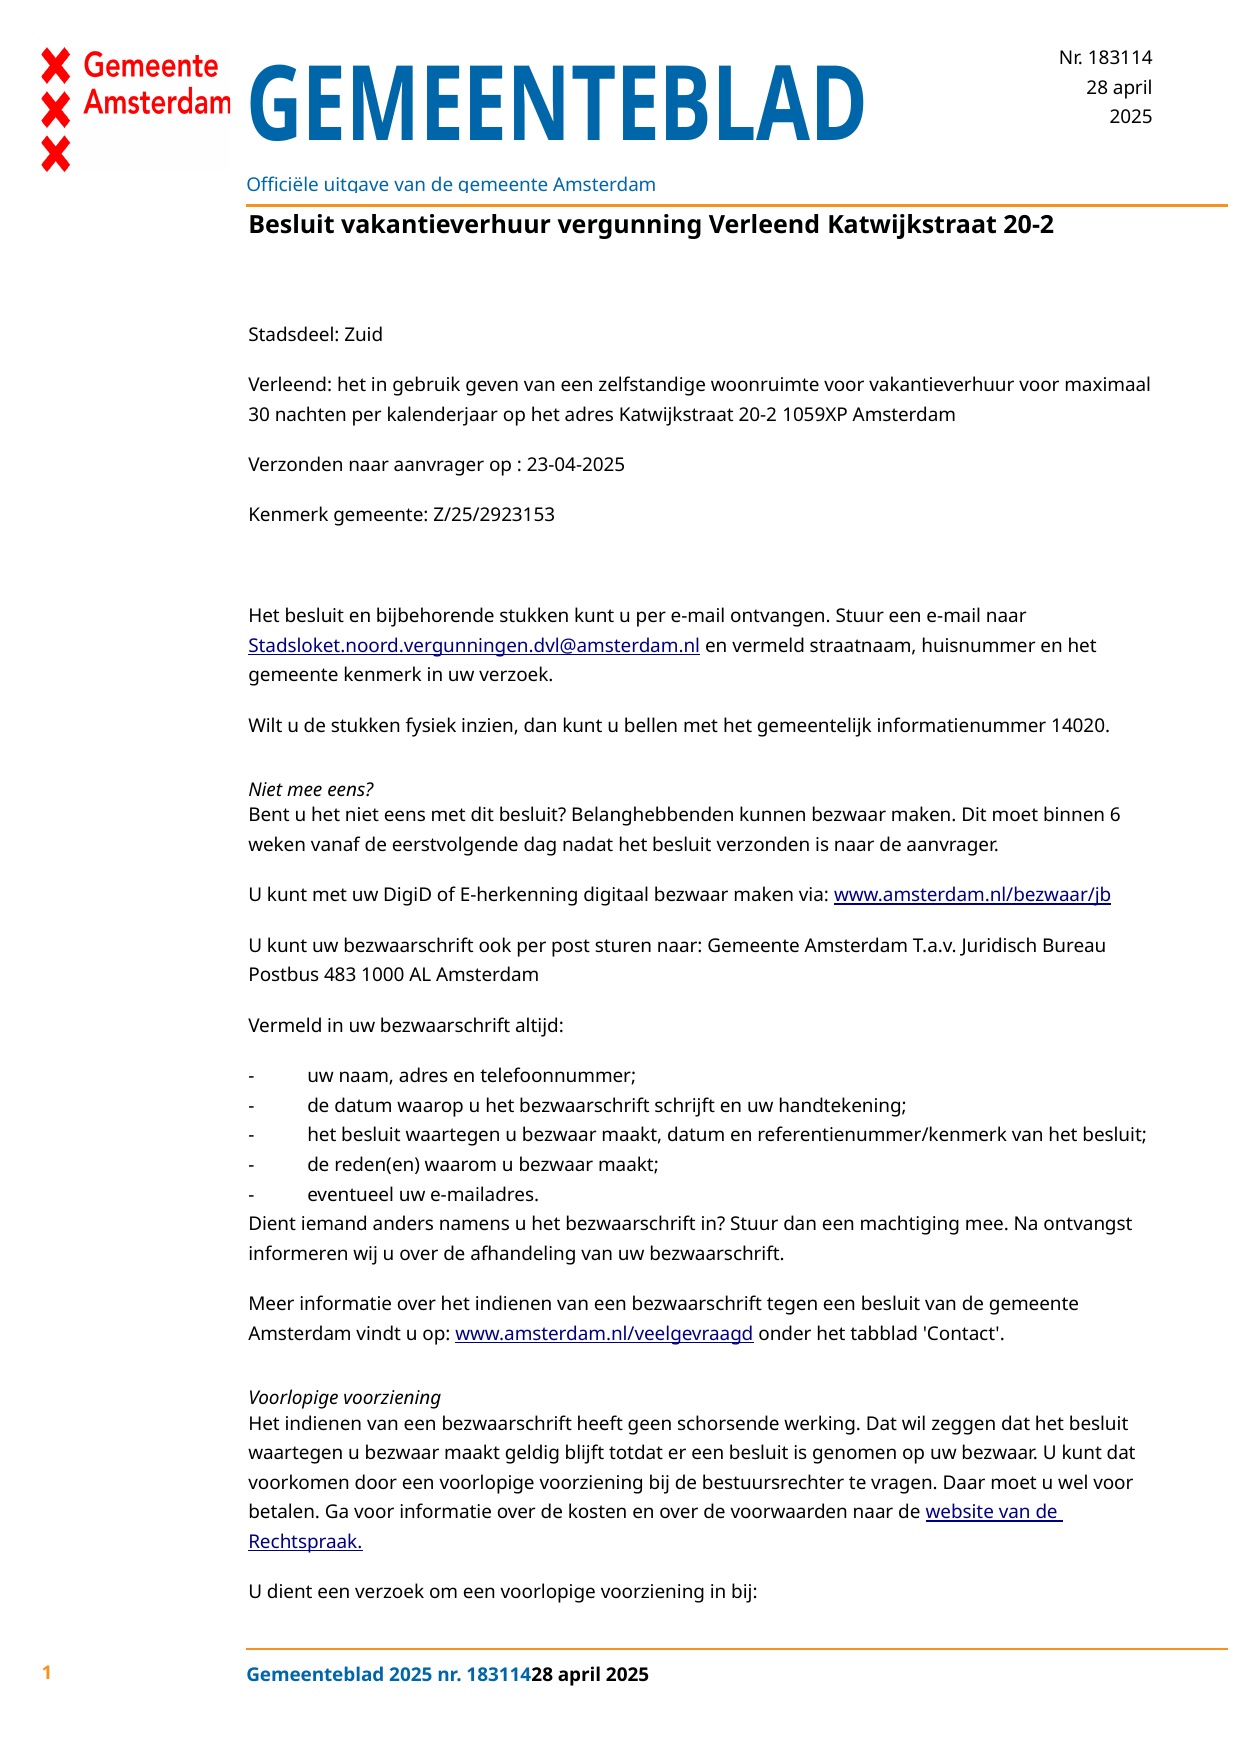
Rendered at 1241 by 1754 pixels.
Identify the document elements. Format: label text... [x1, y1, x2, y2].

text Wilt u de stukken fysiek inzien, dan kunt u bellen met het gemeentelijk informatienummer 14020. [248, 712, 1152, 738]
text Verleend: het in gebruik geven van een zelfstandige woonruimte voor vakantieverhuur voor maximaal 30 nachten per kalenderjaar op het adres Katwijkstraat 20-2 1059XP Amsterdam [248, 371, 1152, 426]
text Verzonden naar aanvrager op : 23-04-2025 [248, 451, 1152, 477]
text Meer informatie over het indienen van een bezwaarschrift tegen een besluit van de gemeente Amsterdam vindt u op: www.amsterdam.nl/veelgevraagd onder het tabblad 'Contact'. [248, 1290, 1152, 1346]
list de datum waarop u het bezwaarschrift schrijft en uw handtekening; [248, 1092, 1152, 1118]
list de reden(en) waarom u bezwaar maakt; [248, 1151, 1152, 1177]
text Niet mee eens? [248, 776, 1152, 802]
text U kunt met uw DigiD of E-herkenning digitaal bezwaar maken via: www.amsterdam.nl/bezwaar/jb [248, 882, 1152, 907]
text U dient een verzoek om een voorlopige voorziening in bij: [248, 1578, 1152, 1604]
text Het indienen van een bezwaarschrift heeft geen schorsende werking. Dat wil zeggen dat het besluit waartegen u bezwaar maakt geldig blijft totdat er een besluit is genomen op uw bezwaar. U kunt dat voorkomen door een voorlopige voorziening bij de bestuursrechter te vragen. Daar moet u wel voor betalen. Ga voor informatie over de kosten en over de voorwaarden naar de website van de Rechtspraak. [248, 1410, 1152, 1554]
text U kunt uw bezwaarschrift ook per post sturen naar: Gemeente Amsterdam T.a.v. Juridisch Bureau Postbus 483 1000 AL Amsterdam [248, 932, 1152, 987]
list het besluit waartegen u bezwaar maakt, datum en referentienummer/kenmerk van het besluit; [248, 1122, 1152, 1147]
text Bent u het niet eens met dit besluit? Belanghebbenden kunnen bezwaar maken. Dit moet binnen 6 weken vanaf de eerstvolgende dag nadat het besluit verzonden is naar de aanvrager. [248, 802, 1152, 857]
list eventueel uw e-mailadres. [248, 1181, 1152, 1207]
text Vermeld in uw bezwaarschrift altijd: [248, 1012, 1152, 1038]
text Besluit vakantieverhuur vergunning Verleend Katwijkstraat 20-2 [248, 207, 1152, 241]
list uw naam, adres en telefoonnummer; [248, 1062, 1152, 1088]
text Het besluit en bijbehorende stukken kunt u per e-mail ontvangen. Stuur een e-mail naar Stadsloket.noord.vergunningen.dvl@amsterdam.nl en vermeld straatnaam, huisnummer en het gemeente kenmerk in uw verzoek. [248, 602, 1152, 687]
picture [41, 47, 231, 172]
text Stadsdeel: Zuid [248, 321, 1152, 346]
text Dient iemand anders namens u het bezwaarschrift in? Stuur dan een machtiging mee. Na ontvangst informeren wij u over de afhandeling van uw bezwaarschrift. [248, 1210, 1152, 1266]
text Kenmerk gemeente: Z/25/2923153 [248, 502, 1152, 527]
text Voorlopige voorziening [248, 1384, 1152, 1410]
